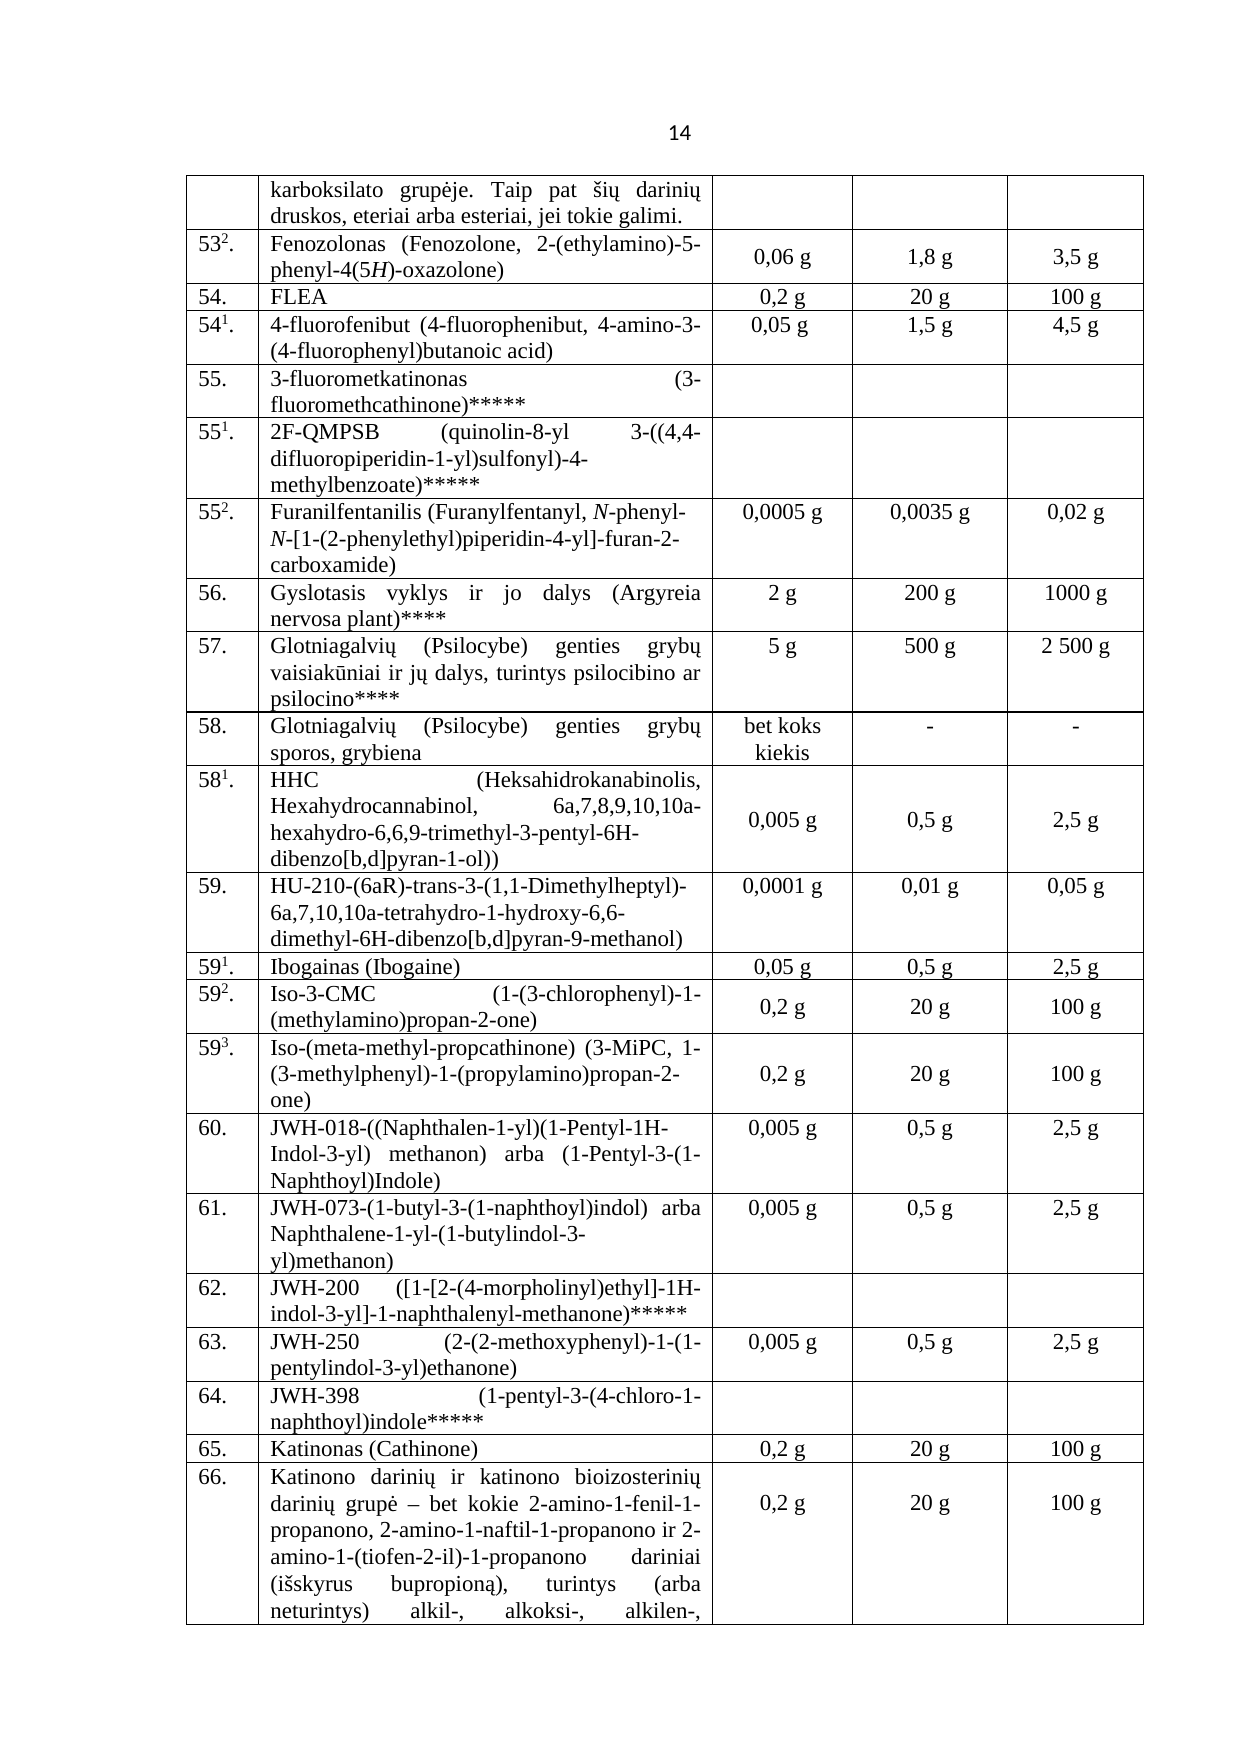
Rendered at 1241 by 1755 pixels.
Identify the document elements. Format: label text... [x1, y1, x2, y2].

table_cell 200 g [853, 579, 1007, 631]
table_cell FLEA [259, 284, 712, 310]
table_cell [1144, 1273, 1155, 1327]
table_cell 2 500 g [1008, 632, 1143, 711]
table_cell 4,5 g [1008, 311, 1143, 363]
table_cell [853, 365, 1007, 417]
table_cell 0,5 g [853, 1114, 1007, 1193]
table_cell 62. [187, 1274, 258, 1327]
table_cell 551. [187, 418, 258, 497]
table_cell [1008, 1382, 1143, 1434]
table_cell 1,8 g [853, 230, 1007, 282]
table_cell 0,5 g [853, 1328, 1007, 1381]
table_cell Iso-(meta-methyl-propcathinone) (3-MiPC, 1-(3-methylphenyl)-1-(propylamino)propan-2-one) [259, 1034, 712, 1113]
table_cell 54. [187, 284, 258, 310]
table_cell [853, 418, 1007, 497]
table_cell 0,02 g [1008, 499, 1143, 577]
table_cell [1144, 364, 1155, 417]
table_cell 66. [187, 1463, 258, 1623]
table_cell JWH-073-(1-butyl-3-(1-naphthoyl)indol) arba Naphthalene-1-yl-(1-butylindol-3-yl)methanon) [259, 1194, 712, 1273]
table_cell 0,5 g [853, 766, 1007, 872]
table_cell 55. [187, 365, 258, 417]
table_cell 0,2 g [713, 284, 852, 310]
table_cell Iso-3-CMC (1-(3-chlorophenyl)-1-(methylamino)propan-2-one) [259, 980, 712, 1033]
table_cell [1144, 578, 1155, 631]
table_cell 0,0035 g [853, 499, 1007, 577]
table_cell Katinono darinių ir katinono bioizosterinių darinių grupė – bet kokie 2-amino-1-fenil-1-propanono, 2-amino-1-naftil-1-propanono ir 2-amino-1-(tiofen-2-il)-1-propanono dariniai (išskyrus bupropioną), turintys (arba neturintys) alkil-, alkoksi-, alkilen-, [259, 1463, 712, 1623]
table_cell 1,5 g [853, 311, 1007, 363]
table_cell [713, 418, 852, 497]
table_cell 0,005 g [713, 1194, 852, 1273]
table_cell Furanilfentanilis (Furanylfentanyl, N-phenyl-N-[1-(2-phenylethyl)piperidin-4-yl]-furan-2-carboxamide) [259, 499, 712, 577]
table_cell 0,005 g [713, 1328, 852, 1381]
table_cell karboksilato grupėje. Taip pat šių darinių druskos, eteriai arba esteriai, jei tokie galimi. [259, 176, 712, 229]
table_cell [1144, 979, 1155, 1033]
table_cell 3-fluorometkatinonas (3-fluoromethcathinone)***** [259, 365, 712, 417]
table_cell [1144, 631, 1155, 711]
table_cell 20 g [853, 1435, 1007, 1462]
table_cell 0,005 g [713, 1114, 852, 1193]
table_cell [1144, 1434, 1155, 1462]
table_cell 0,0001 g [713, 873, 852, 952]
table_cell HHC (Heksahidrokanabinolis, Hexahydrocannabinol, 6a,7,8,9,10,10a-hexahydro-6,6,9-trimethyl-3-pentyl-6H-dibenzo[b,d]pyran-1-ol)) [259, 766, 712, 872]
table_cell 0,05 g [713, 311, 852, 363]
table_cell [713, 365, 852, 417]
table_cell 581. [187, 766, 258, 872]
table_cell 60. [187, 1114, 258, 1193]
table_cell [853, 1382, 1007, 1434]
table_cell 552. [187, 499, 258, 577]
table_cell 0,0005 g [713, 499, 852, 577]
table_cell [1144, 417, 1155, 497]
table_cell 2 g [713, 579, 852, 631]
table_cell [1144, 765, 1155, 872]
table_cell 59. [187, 873, 258, 952]
table_cell 63. [187, 1328, 258, 1381]
table_cell 532. [187, 230, 258, 282]
table_cell 541. [187, 311, 258, 363]
table_cell JWH-018-((Naphthalen-1-yl)(1-Pentyl-1H-Indol-3-yl) methanon) arba (1-Pentyl-3-(1-Naphthoyl)Indole) [259, 1114, 712, 1193]
table_cell Fenozolonas (Fenozolone, 2-(ethylamino)-5-phenyl-4(5H)-oxazolone) [259, 230, 712, 282]
table_cell 20 g [853, 1034, 1007, 1113]
table_cell 500 g [853, 632, 1007, 711]
table_cell JWH-398 (1-pentyl-3-(4-chloro-1-naphthoyl)indole***** [259, 1382, 712, 1434]
table_cell - [853, 713, 1007, 765]
table_cell 64. [187, 1382, 258, 1434]
table_cell 0,01 g [853, 873, 1007, 952]
table_cell 100 g [1008, 1435, 1143, 1462]
table_cell 0,005 g [713, 766, 852, 872]
table_cell [713, 1274, 852, 1327]
table_cell 4-fluorofenibut (4-fluorophenibut, 4-amino-3-(4-fluorophenyl)butanoic acid) [259, 311, 712, 363]
table_cell 0,05 g [713, 953, 852, 979]
table_cell [1144, 1113, 1155, 1193]
table_cell [1144, 229, 1155, 282]
table_cell 57. [187, 632, 258, 711]
table_cell 0,5 g [853, 1194, 1007, 1273]
table_cell 58. [187, 713, 258, 765]
table_cell Gyslotasis vyklys ir jo dalys (Argyreia nervosa plant)**** [259, 579, 712, 631]
table_cell 5 g [713, 632, 852, 711]
table_cell [1144, 1193, 1155, 1273]
table_cell - [1008, 713, 1143, 765]
table_cell 0,2 g [713, 1435, 852, 1462]
table_cell [1008, 176, 1143, 229]
table_cell [1144, 1462, 1155, 1623]
table_cell 3,5 g [1008, 230, 1143, 282]
table_cell 61. [187, 1194, 258, 1273]
table_cell [1144, 1327, 1155, 1381]
table_cell 20 g [853, 284, 1007, 310]
table_cell [713, 1382, 852, 1434]
table_cell [1144, 952, 1155, 979]
table_cell [1144, 1381, 1155, 1434]
table_cell 0,2 g [713, 1034, 852, 1113]
table_cell [1008, 365, 1143, 417]
table_cell JWH-200 ([1-[2-(4-morpholinyl)ethyl]-1H-indol-3-yl]-1-naphthalenyl-methanone)***** [259, 1274, 712, 1327]
table_cell bet koks kiekis [713, 713, 852, 765]
table_cell 56. [187, 579, 258, 631]
table_cell Glotniagalvių (Psilocybe) genties grybų vaisiakūniai ir jų dalys, turintys psilocibino ar psilocino**** [259, 632, 712, 711]
table_cell 100 g [1008, 980, 1143, 1033]
table_cell Ibogainas (Ibogaine) [259, 953, 712, 979]
table_cell 100 g [1008, 284, 1143, 310]
table_cell [1008, 418, 1143, 497]
table_cell 2,5 g [1008, 1114, 1143, 1193]
table_cell [1144, 283, 1155, 310]
table_cell 0,2 g [713, 980, 852, 1033]
table_cell [1144, 872, 1155, 952]
table_cell [853, 1274, 1007, 1327]
table_cell [853, 176, 1007, 229]
table_cell 1000 g [1008, 579, 1143, 631]
table_cell 100 g [1008, 1034, 1143, 1113]
table_cell 0,05 g [1008, 873, 1143, 952]
table_cell [1144, 175, 1155, 229]
table_cell JWH-250 (2-(2-methoxyphenyl)-1-(1-pentylindol-3-yl)ethanone) [259, 1328, 712, 1381]
table_cell [1144, 711, 1155, 765]
table_cell [1144, 1033, 1155, 1113]
table_cell Glotniagalvių (Psilocybe) genties grybų sporos, grybiena [259, 713, 712, 765]
table_cell [1008, 1274, 1143, 1327]
table_cell 0,2 g [713, 1463, 852, 1623]
table_cell 592. [187, 980, 258, 1033]
table_cell [1144, 310, 1155, 363]
table_cell 100 g [1008, 1463, 1143, 1623]
table_cell 593. [187, 1034, 258, 1113]
table_cell 591. [187, 953, 258, 979]
table_cell [1144, 498, 1155, 577]
table_cell HU-210-(6aR)-trans-3-(1,1-Dimethylheptyl)-6a,7,10,10a-tetrahydro-1-hydroxy-6,6-dimethyl-6H-dibenzo[b,d]pyran-9-methanol) [259, 873, 712, 952]
table_cell Katinonas (Cathinone) [259, 1435, 712, 1462]
table_cell 2F-QMPSB (quinolin-8-yl 3-((4,4-difluoropiperidin-1-yl)sulfonyl)-4-methylbenzoate)***** [259, 418, 712, 497]
table_cell 20 g [853, 1463, 1007, 1623]
table_cell 2,5 g [1008, 953, 1143, 979]
table_cell 2,5 g [1008, 1194, 1143, 1273]
table_cell 2,5 g [1008, 766, 1143, 872]
table_cell 0,06 g [713, 230, 852, 282]
table_cell [713, 176, 852, 229]
table_cell 0,5 g [853, 953, 1007, 979]
table_cell 2,5 g [1008, 1328, 1143, 1381]
table_cell 65. [187, 1435, 258, 1462]
table_cell 20 g [853, 980, 1007, 1033]
table_cell [187, 176, 258, 229]
